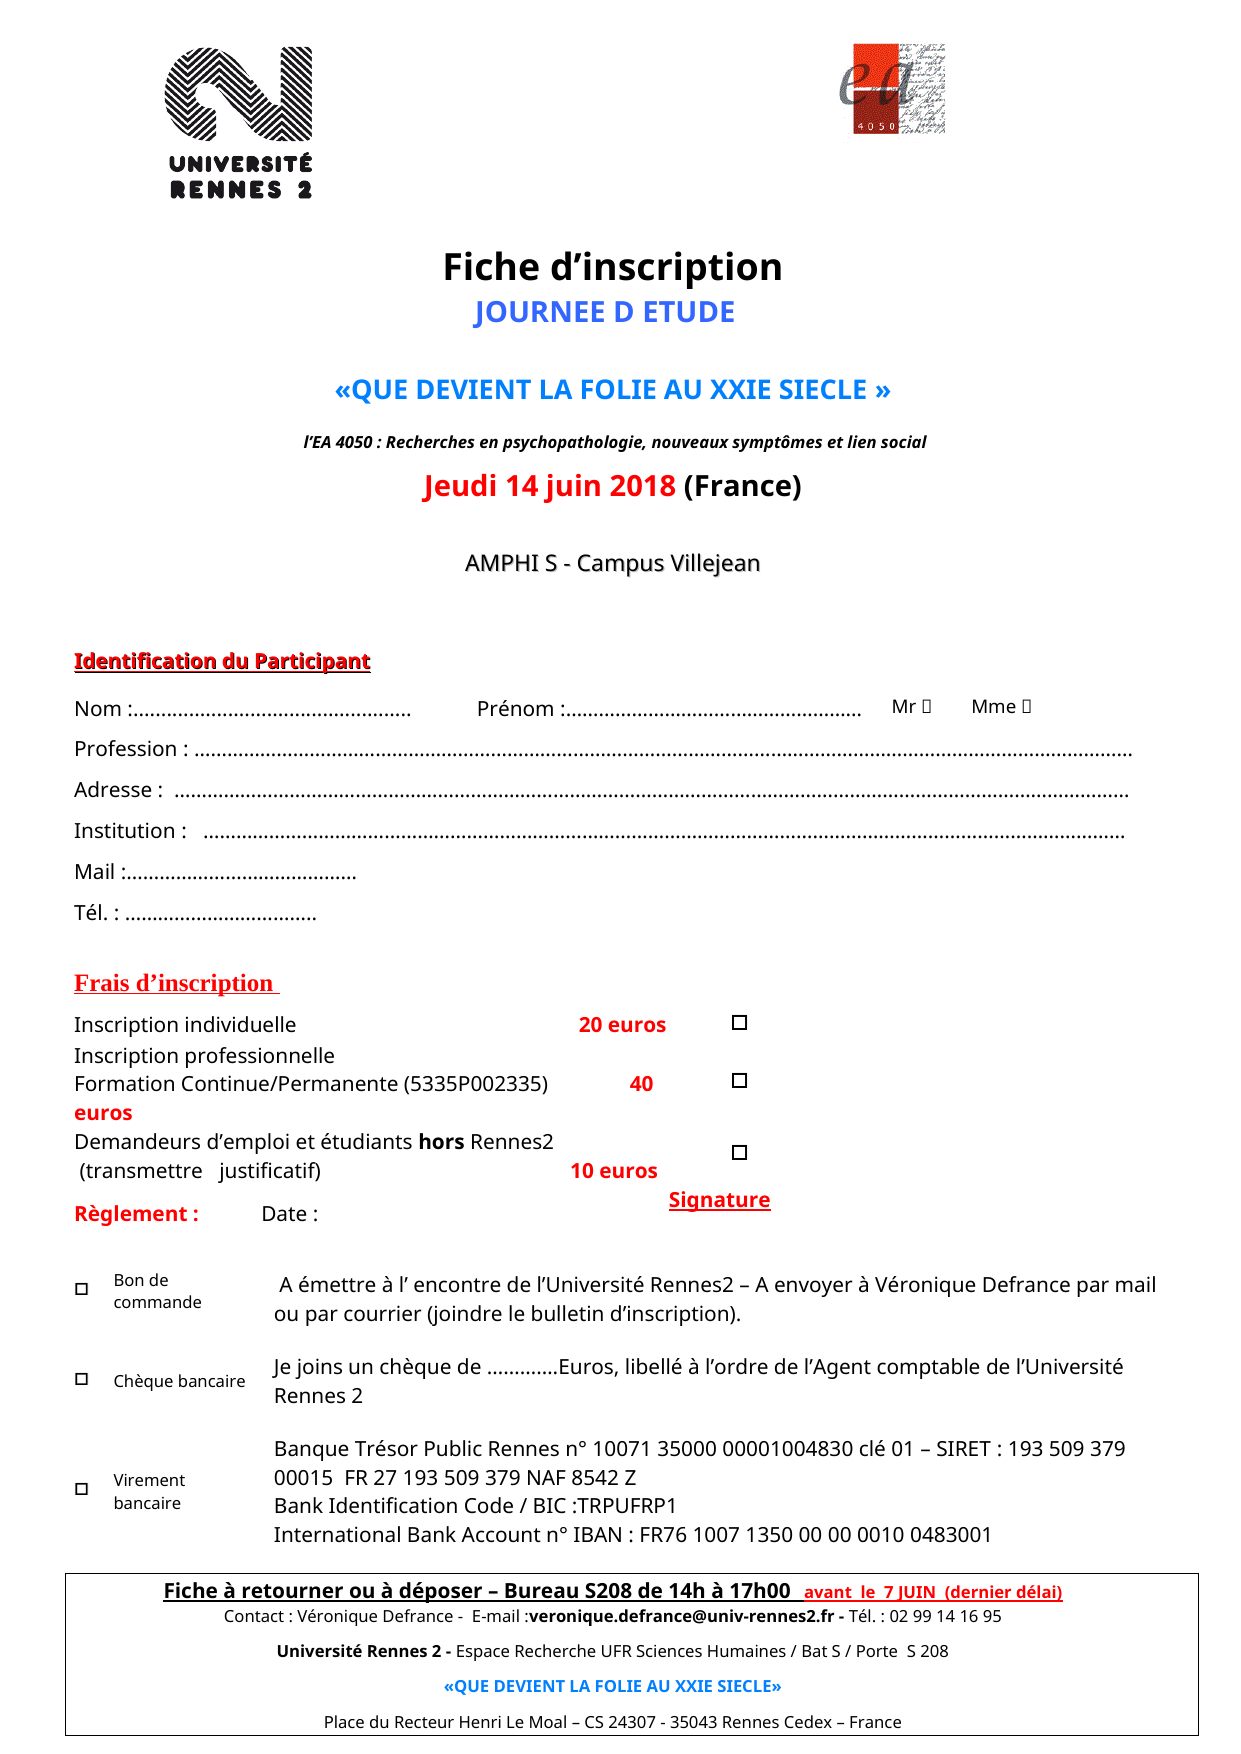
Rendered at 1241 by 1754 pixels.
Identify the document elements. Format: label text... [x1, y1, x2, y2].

table_cell Profession : ……………………………………………………………………………………………………………………………………………………… [63, 722, 1196, 763]
table_cell Adresse : ………………………………………………………………………………………………………………………………………………………… [63, 763, 1196, 804]
table_cell Demandeurs d’emploi et étudiants hors Rennes2 (transmettre justificatif) 10 euros [63, 1126, 719, 1185]
text Université Rennes 2 - Espace Recherche UFR Sciences Humaines / Bat S / Porte S 208 [66, 1637, 1198, 1663]
table_header [827, 30, 1196, 215]
table_cell [629, 968, 719, 1009]
table_cell Tél. : …………………………….. [63, 886, 341, 939]
table_cell Institution : …………………………………………………………………………………………………………………………………………………… [63, 804, 1196, 845]
table_cell  [63, 1422, 102, 1561]
text Place du Recteur Henri Le Moal – CS 24307 - 35043 Rennes Cedex – France [66, 1707, 1198, 1735]
table_cell [936, 1185, 1196, 1242]
table_cell [773, 1041, 945, 1126]
table_cell [470, 1185, 657, 1242]
text Fiche à retourner ou à déposer – Bureau S208 de 14h à 17h00 avant le 7 JUIN (dernier délai) [66, 1574, 1198, 1605]
table_cell [960, 845, 1196, 886]
text AMPHI S - Campus Villejean [74, 546, 1152, 578]
table_header [414, 30, 827, 215]
text «QUE DEVIENT LA FOLIE AU XXIE SIECLE » [74, 371, 1152, 408]
table_cell Inscription individuelle 20 euros [63, 1009, 719, 1041]
table_cell  [63, 1242, 102, 1340]
table_cell [719, 886, 1196, 939]
table_cell [63, 939, 1196, 968]
table_header [658, 640, 795, 681]
table_cell [773, 1126, 945, 1185]
table_cell Nom :.................................................. [63, 681, 465, 722]
text Fiche d’inscription [74, 240, 1152, 291]
table_header [929, 640, 1061, 681]
table_cell  [719, 1126, 773, 1185]
table_cell Banque Trésor Public Rennes n° 10071 35000 00001004830 clé 01 – SIRET : 193 509 379 00015 FR 27 193 509 379 NAF 8542 Z Bank Identification Code / BIC :TRPUFRP1 International Bank Account n° IBAN : FR76 1007 1350 00 00 0010 0483001 [263, 1422, 1196, 1561]
table_cell [719, 968, 1196, 1009]
table_cell [341, 886, 719, 939]
text l’EA 4050 : Recherches en psychopathologie, nouveaux symptômes et lien social [74, 430, 1152, 453]
table_cell Inscription professionnelle Formation Continue/Permanente (5335P002335) 40 euros [63, 1041, 719, 1126]
table_header [470, 640, 657, 681]
table_cell [773, 1009, 945, 1041]
picture [838, 29, 948, 143]
table_header [332, 30, 413, 215]
table_header [63, 30, 144, 215]
table_cell Virement bancaire [102, 1422, 262, 1561]
table_cell Mail :…………………………………… [63, 845, 465, 886]
text Jeudi 14 juin 2018 (France) [74, 466, 1152, 505]
table_cell  [63, 1340, 102, 1422]
table_cell [465, 845, 960, 886]
table_cell Frais d’inscription [63, 968, 629, 1009]
table_header [795, 640, 929, 681]
table_cell  [719, 1041, 773, 1126]
table_cell Chèque bancaire [102, 1340, 262, 1422]
table_cell Bon de commande [102, 1242, 262, 1340]
table_cell Règlement : [63, 1185, 250, 1242]
text «QUE DEVIENT LA FOLIE AU XXIE SIECLE» [66, 1672, 1198, 1698]
table_cell  [719, 1009, 773, 1041]
table_cell Je joins un chèque de ………….Euros, libellé à l’ordre de l’Agent comptable de l’Université Rennes 2 [263, 1340, 1196, 1422]
table_cell Mr  [880, 681, 960, 722]
table_cell [945, 1009, 1196, 1126]
text JOURNEE D ETUDE [74, 291, 1152, 331]
table_header Identification du Participant [63, 640, 469, 681]
table_cell A émettre à l’ encontre de l’Université Rennes2 – A envoyer à Véronique Defrance par mail ou par courrier (joindre le bulletin d’inscription). [263, 1242, 1196, 1340]
picture [144, 29, 332, 216]
table_cell [945, 1126, 1196, 1185]
table_cell Prénom :……………………………………………… [465, 681, 880, 722]
table_header [1061, 640, 1196, 681]
text Contact : Véronique Defrance - E-mail :veronique.defrance@univ-rennes2.fr - Tél. : 02 99 14 16 95 [74, 1605, 1152, 1627]
table_cell Date : [250, 1185, 469, 1242]
table_cell Signature [658, 1185, 936, 1242]
table_cell [1048, 681, 1196, 722]
table_cell Mme  [960, 681, 1048, 722]
